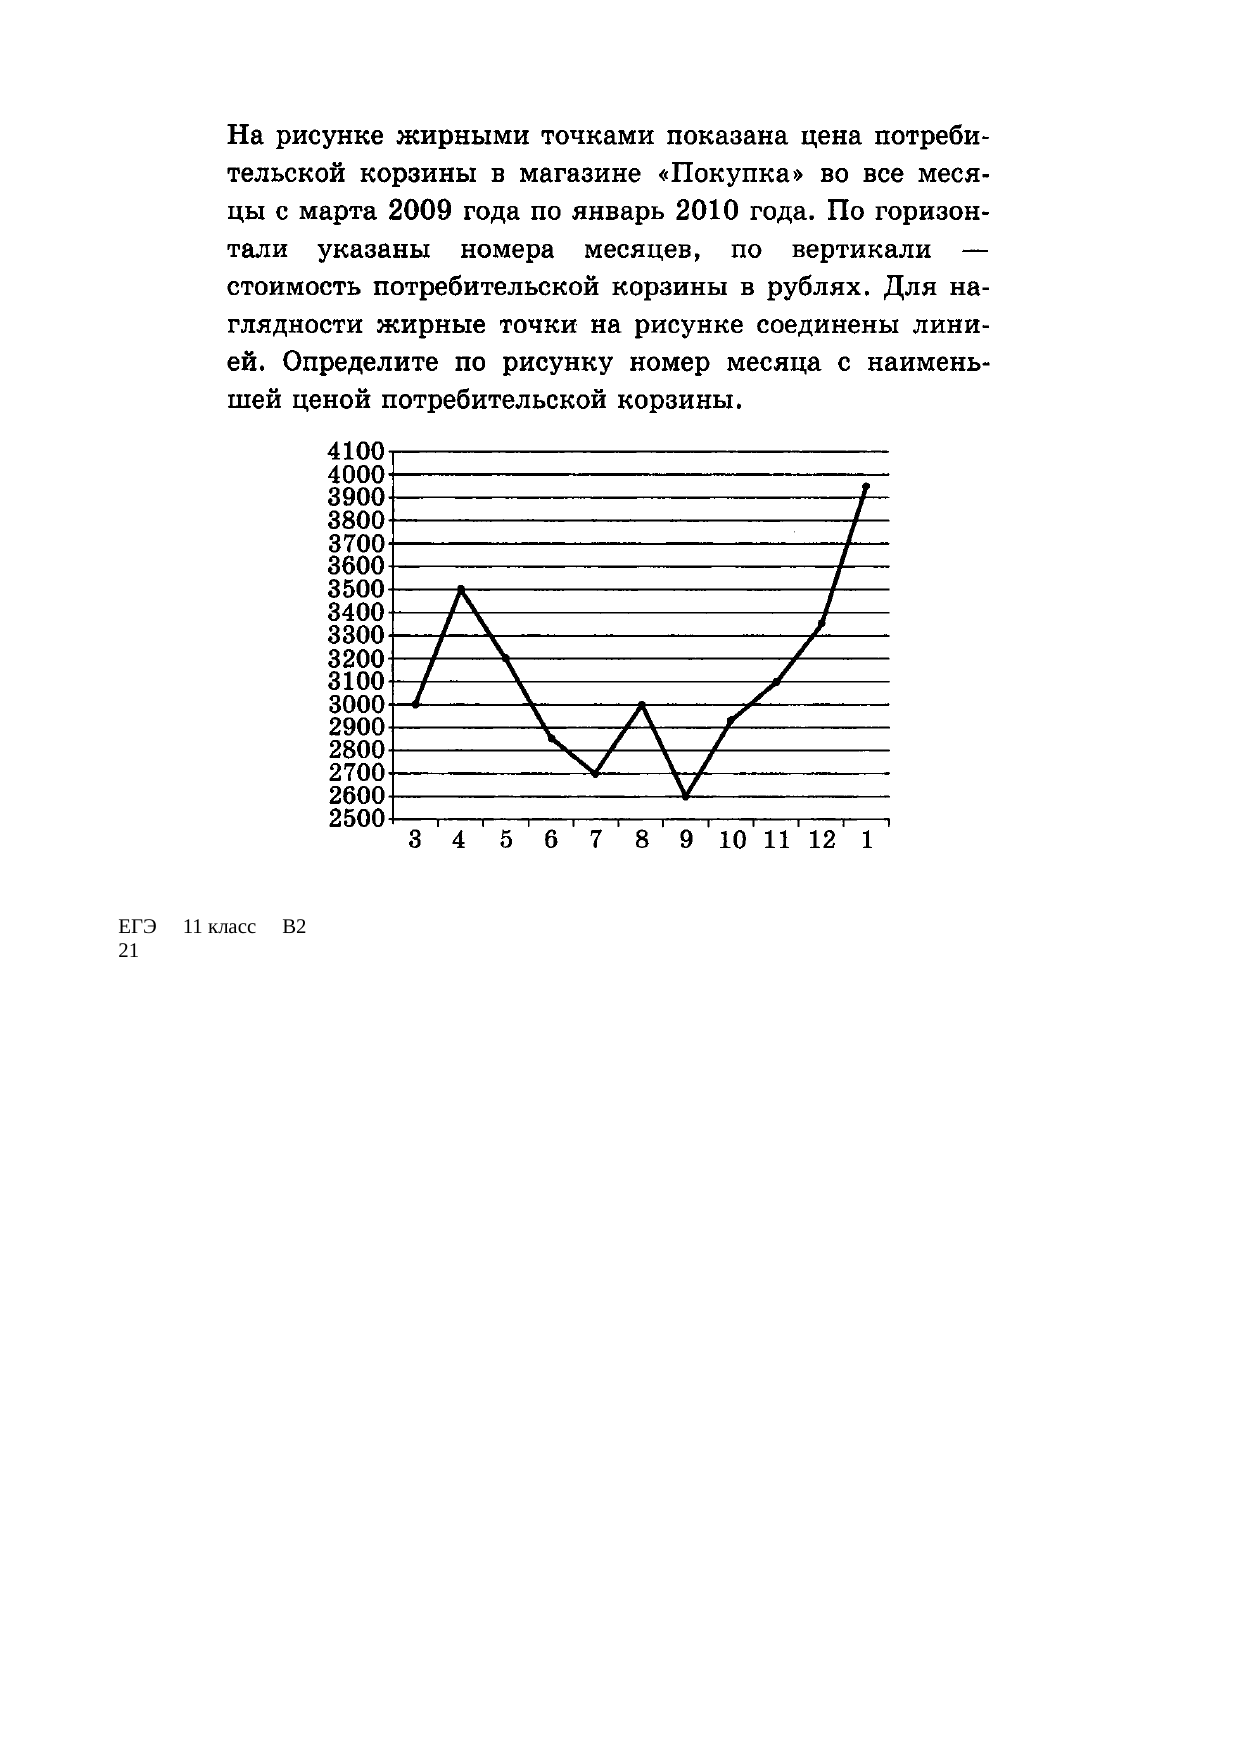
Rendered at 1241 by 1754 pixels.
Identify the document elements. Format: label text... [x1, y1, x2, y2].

text ЕГЭ 11 класс В2 [118, 914, 1122, 938]
text 21 [118, 938, 1122, 962]
